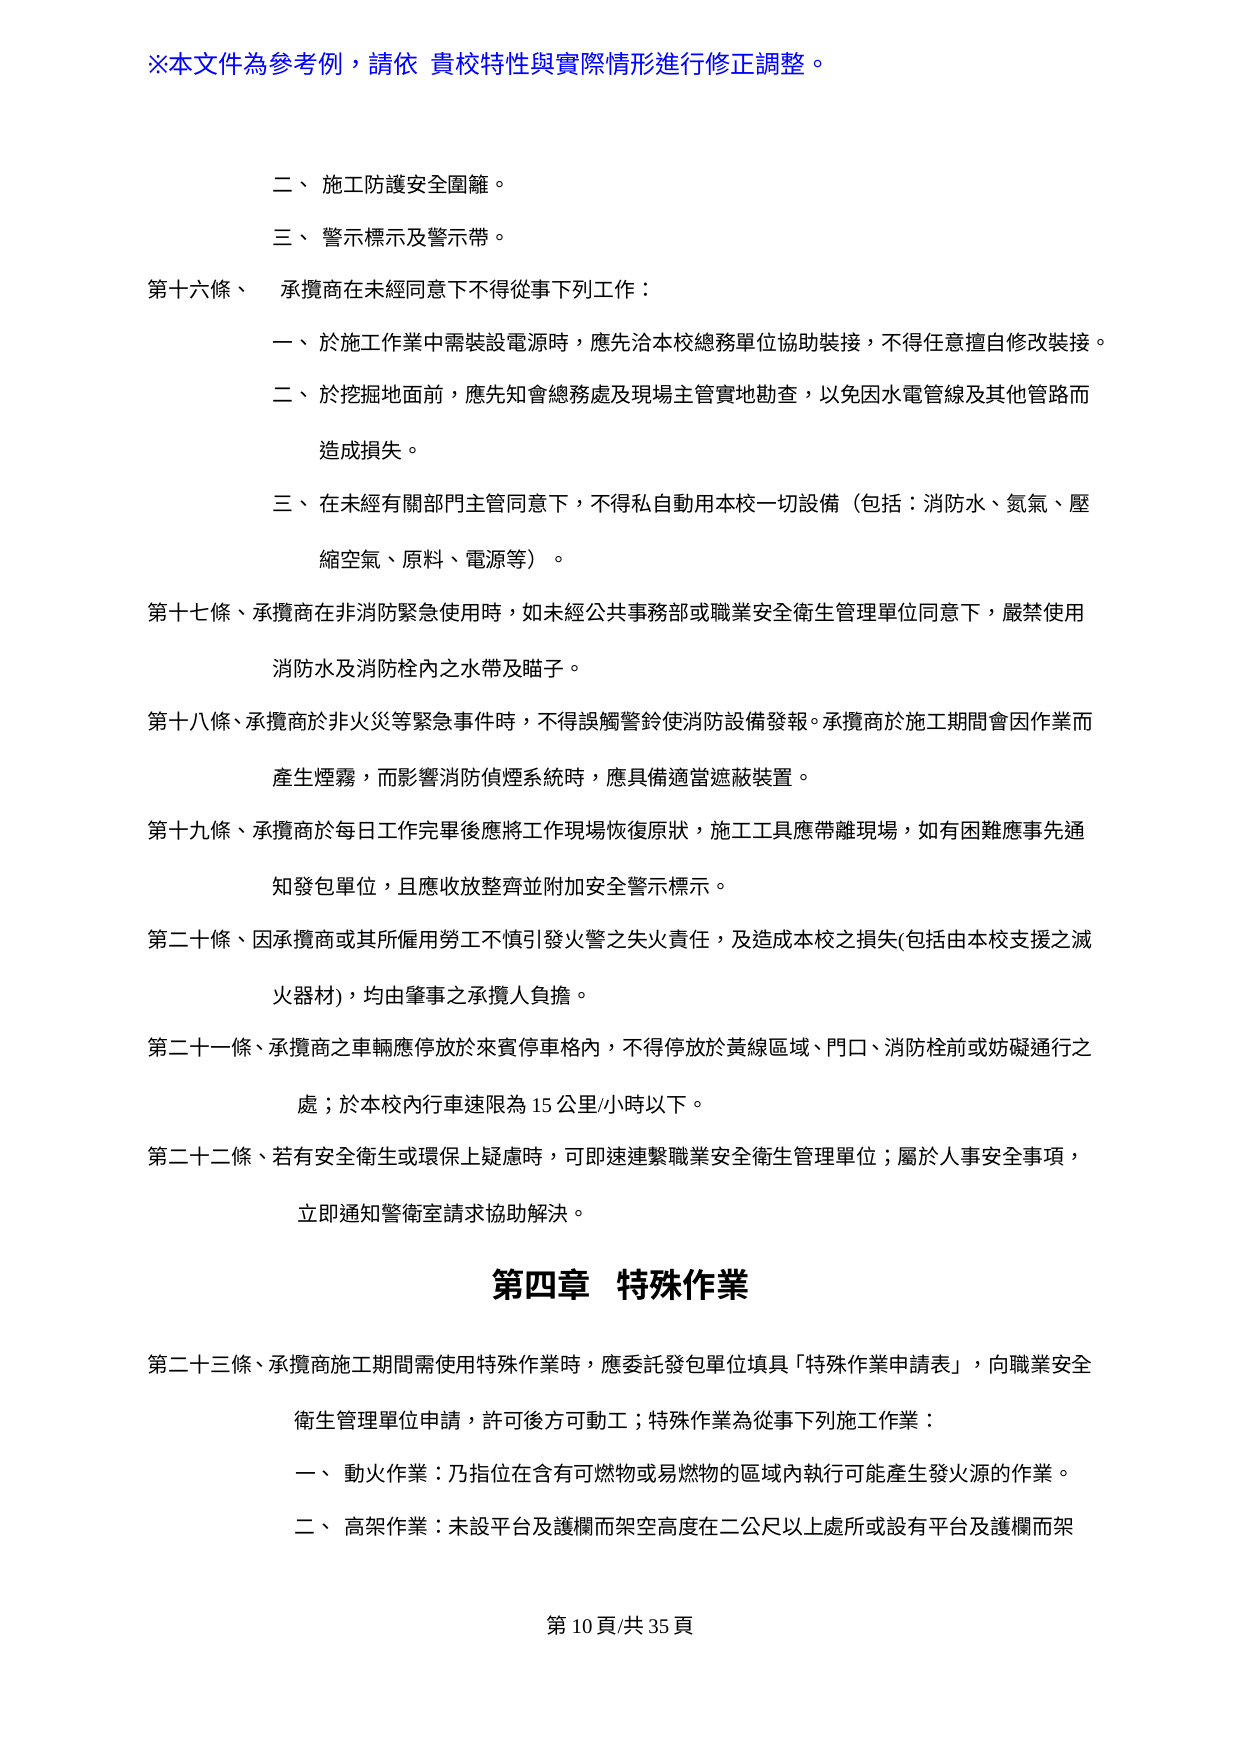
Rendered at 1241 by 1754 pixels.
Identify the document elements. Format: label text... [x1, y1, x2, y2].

subtitle 第十八條、承攬商於非火災等緊急事件時，不得誤觸警鈴使消防設備發報。承攬商於施工期間會因作業而產生煙霧，而影響消防偵煙系統時，應具備適當遮蔽裝置。 [148, 701, 1092, 795]
subtitle 在未經有關部門主管同意下，不得私自動用本校一切設備（包括：消防水、氮氣、壓縮空氣、原料、電源等）。 [273, 484, 1092, 577]
subtitle 第二十一條、承攬商之車輛應停放於來賓停車格內，不得停放於黃線區域、門口、消防栓前或妨礙通行之處；於本校內行車速限為15公里/小時以下。 [148, 1028, 1092, 1122]
subtitle 施工防護安全圍籬。 [273, 164, 1092, 202]
subtitle 於挖掘地面前，應先知會總務處及現場主管實地勘查，以免因水電管線及其他管路而造成損失。 [273, 375, 1092, 469]
subtitle 高架作業：未設平台及護欄而架空高度在二公尺以上處所或設有平台及護欄而架 [294, 1506, 1092, 1544]
subtitle 於施工作業中需裝設電源時，應先洽本校總務單位協助裝接，不得任意擅自修改裝接。 [273, 322, 1092, 360]
subtitle 第二十三條、承攬商施工期間需使用特殊作業時，應委託發包單位填具「特殊作業申請表」，向職業安全衛生管理單位申請，許可後方可動工；特殊作業為從事下列施工作業： [148, 1345, 1092, 1438]
subtitle 第二十二條、若有安全衛生或環保上疑慮時，可即速連繫職業安全衛生管理單位；屬於人事安全事項，立即通知警衛室請求協助解決。 [148, 1137, 1092, 1231]
subtitle 第十九條、承攬商於每日工作完畢後應將工作現場恢復原狀，施工工具應帶離現場，如有困難應事先通知發包單位，且應收放整齊並附加安全警示標示。 [148, 810, 1092, 904]
subtitle 動火作業：乃指位在含有可燃物或易燃物的區域內執行可能產生發火源的作業。 [295, 1454, 1092, 1491]
text 第四章 特殊作業 [148, 1246, 1092, 1321]
subtitle 承攬商在未經同意下不得從事下列工作： [148, 270, 1092, 307]
subtitle 警示標示及警示帶。 [273, 217, 1092, 254]
subtitle 第二十條、因承攬商或其所僱用勞工不慎引發火警之失火責任，及造成本校之損失(包括由本校支援之滅火器材)，均由肇事之承攬人負擔。 [148, 919, 1092, 1013]
subtitle 第十七條、承攬商在非消防緊急使用時，如未經公共事務部或職業安全衛生管理單位同意下，嚴禁使用消防水及消防栓內之水帶及瞄子。 [148, 593, 1092, 686]
